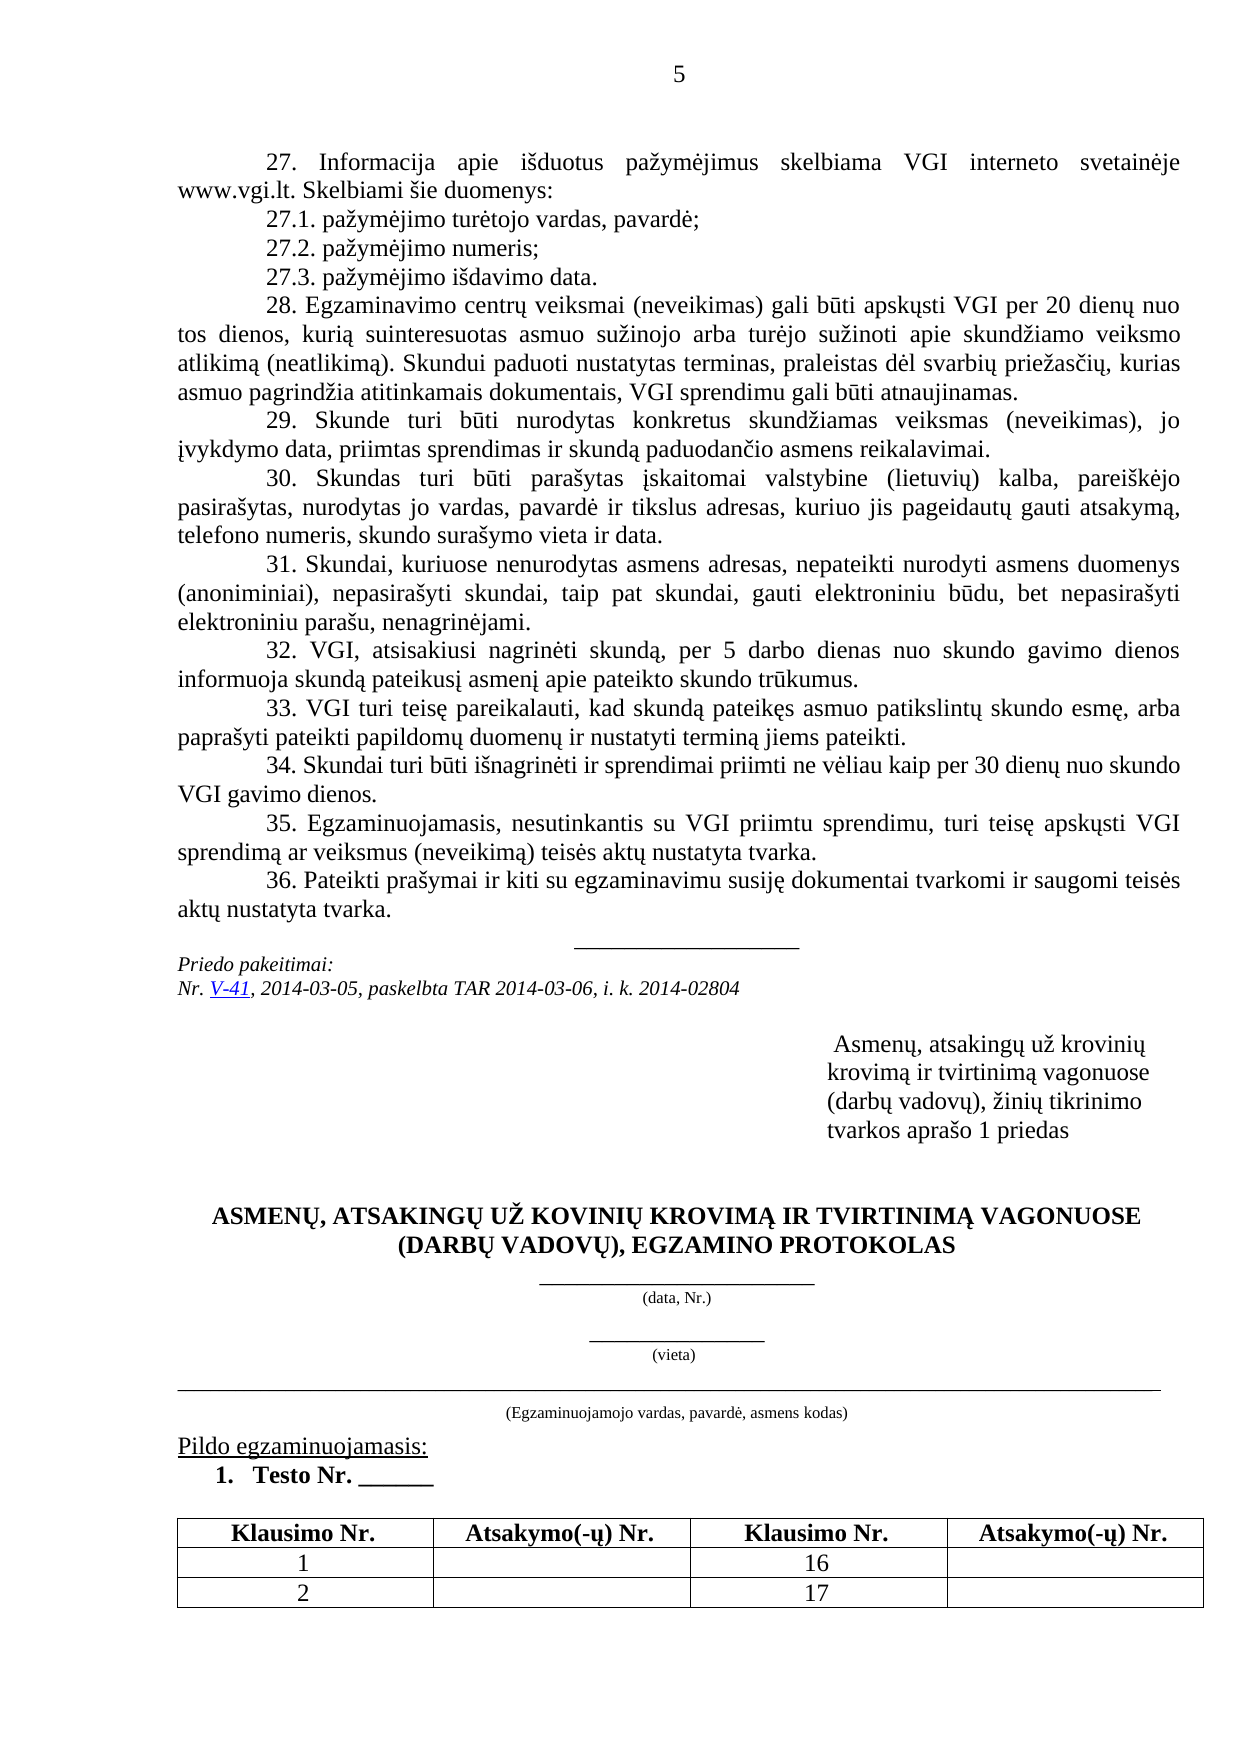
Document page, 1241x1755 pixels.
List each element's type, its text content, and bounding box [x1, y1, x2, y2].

text ______________________ [177, 1259, 1177, 1287]
text Priedo pakeitimai: [177, 952, 1181, 976]
table_cell 2 [178, 1578, 433, 1607]
table_header Atsakymo(-ų) Nr. [948, 1519, 1203, 1547]
table_cell 17 [691, 1578, 947, 1607]
table_header Atsakymo(-ų) Nr. [434, 1519, 690, 1547]
text Asmenų, atsakingų už krovinių [177, 1029, 1181, 1057]
text 33. VGI turi teisę pareikalauti, kad skundą pateikęs asmuo patikslintų skundo esmę, arba paprašyti pateikti papildomų duomenų ir nustatyti terminą jiems pateikti. [177, 693, 1181, 751]
text tvarkos aprašo 1 priedas [177, 1115, 1181, 1144]
text 1. Testo Nr. ______ [215, 1460, 1177, 1489]
table_cell 1 [178, 1548, 433, 1577]
text 27.1. pažymėjimo turėtojo vardas, pavardė; [177, 204, 1181, 233]
text 32. VGI, atsisakiusi nagrinėti skundą, per 5 darbo dienas nuo skundo gavimo dienos informuoja skundą pateikusį asmenį apie pateikto skundo trūkumus. [177, 636, 1181, 693]
text 35. Egzaminuojamasis, nesutinkantis su VGI priimtu sprendimu, turi teisę apskųsti VGI sprendimą ar veiksmus (neveikimą) teisės aktų nustatyta tvarka. [177, 808, 1181, 866]
text 28. Egzaminavimo centrų veiksmai (neveikimas) gali būti apskųsti VGI per 20 dienų nuo tos dienos, kurią suinteresuotas asmuo sužinojo arba turėjo sužinoti apie skundžiamo veiksmo atlikimą (neatlikimą). Skundui paduoti nustatytas terminas, praleistas dėl svarbių priežasčių, kurias asmuo pagrindžia atitinkamais dokumentais, VGI sprendimu gali būti atnaujinamas. [177, 291, 1181, 406]
table_header Klausimo Nr. [178, 1519, 433, 1547]
text (data, Nr.) [177, 1287, 1177, 1316]
table_cell [948, 1548, 1203, 1577]
table_cell 16 [691, 1548, 947, 1577]
text 36. Pateikti prašymai ir kiti su egzaminavimu susiję dokumentai tvarkomi ir saugomi teisės aktų nustatyta tvarka. [177, 866, 1181, 923]
text (vieta) [177, 1345, 1177, 1374]
table_cell [434, 1578, 690, 1607]
table_cell [434, 1548, 690, 1577]
text krovimą ir tvirtinimą vagonuose [177, 1057, 1181, 1086]
text (darbų vadovų), žinių tikrinimo [177, 1086, 1181, 1115]
text ASMENŲ, ATSAKINGŲ UŽ KOVINIŲ KROVIMĄ IR TVIRTINIMĄ VAGONUOSE (DARBŲ VADOVŲ), EGZAMINO PROTOKOLAS [177, 1201, 1177, 1259]
text ______________ [177, 1316, 1177, 1345]
text 27.3. pažymėjimo išdavimo data. [177, 262, 1181, 291]
text 34. Skundai turi būti išnagrinėti ir sprendimai priimti ne vėliau kaip per 30 dienų nuo skundo VGI gavimo dienos. [177, 751, 1181, 808]
text 27. Informacija apie išduotus pažymėjimus skelbiama VGI interneto svetainėje www.vgi.lt. Skelbiami šie duomenys: [177, 147, 1181, 204]
table_header Klausimo Nr. [691, 1519, 947, 1547]
text Pildo egzaminuojamasis: [177, 1431, 1177, 1460]
text 29. Skunde turi būti nurodytas konkretus skundžiamas veiksmas (neveikimas), jo įvykdymo data, priimtas sprendimas ir skundą paduodančio asmens reikalavimai. [177, 406, 1181, 463]
text 27.2. pažymėjimo numeris; [177, 233, 1181, 262]
text __________________ [177, 923, 1181, 952]
text 30. Skundas turi būti parašytas įskaitomai valstybine (lietuvių) kalba, pareiškėjo pasirašytas, nurodytas jo vardas, pavardė ir tikslus adresas, kuriuo jis pageidautų gauti atsakymą, telefono numeris, skundo surašymo vieta ir data. [177, 463, 1181, 549]
text 31. Skundai, kuriuose nenurodytas asmens adresas, nepateikti nurodyti asmens duomenys (anoniminiai), nepasirašyti skundai, taip pat skundai, gauti elektroniniu būdu, bet nepasirašyti elektroniniu parašu, nenagrinėjami. [177, 549, 1181, 636]
table_cell [948, 1578, 1203, 1607]
text Nr. V-41, 2014-03-05, paskelbta TAR 2014-03-06, i. k. 2014-02804 [177, 976, 1181, 1000]
text _____________________________________________________________________________________________________________________ [177, 1374, 1177, 1402]
text (Egzaminuojamojo vardas, pavardė, asmens kodas) [177, 1402, 1177, 1431]
